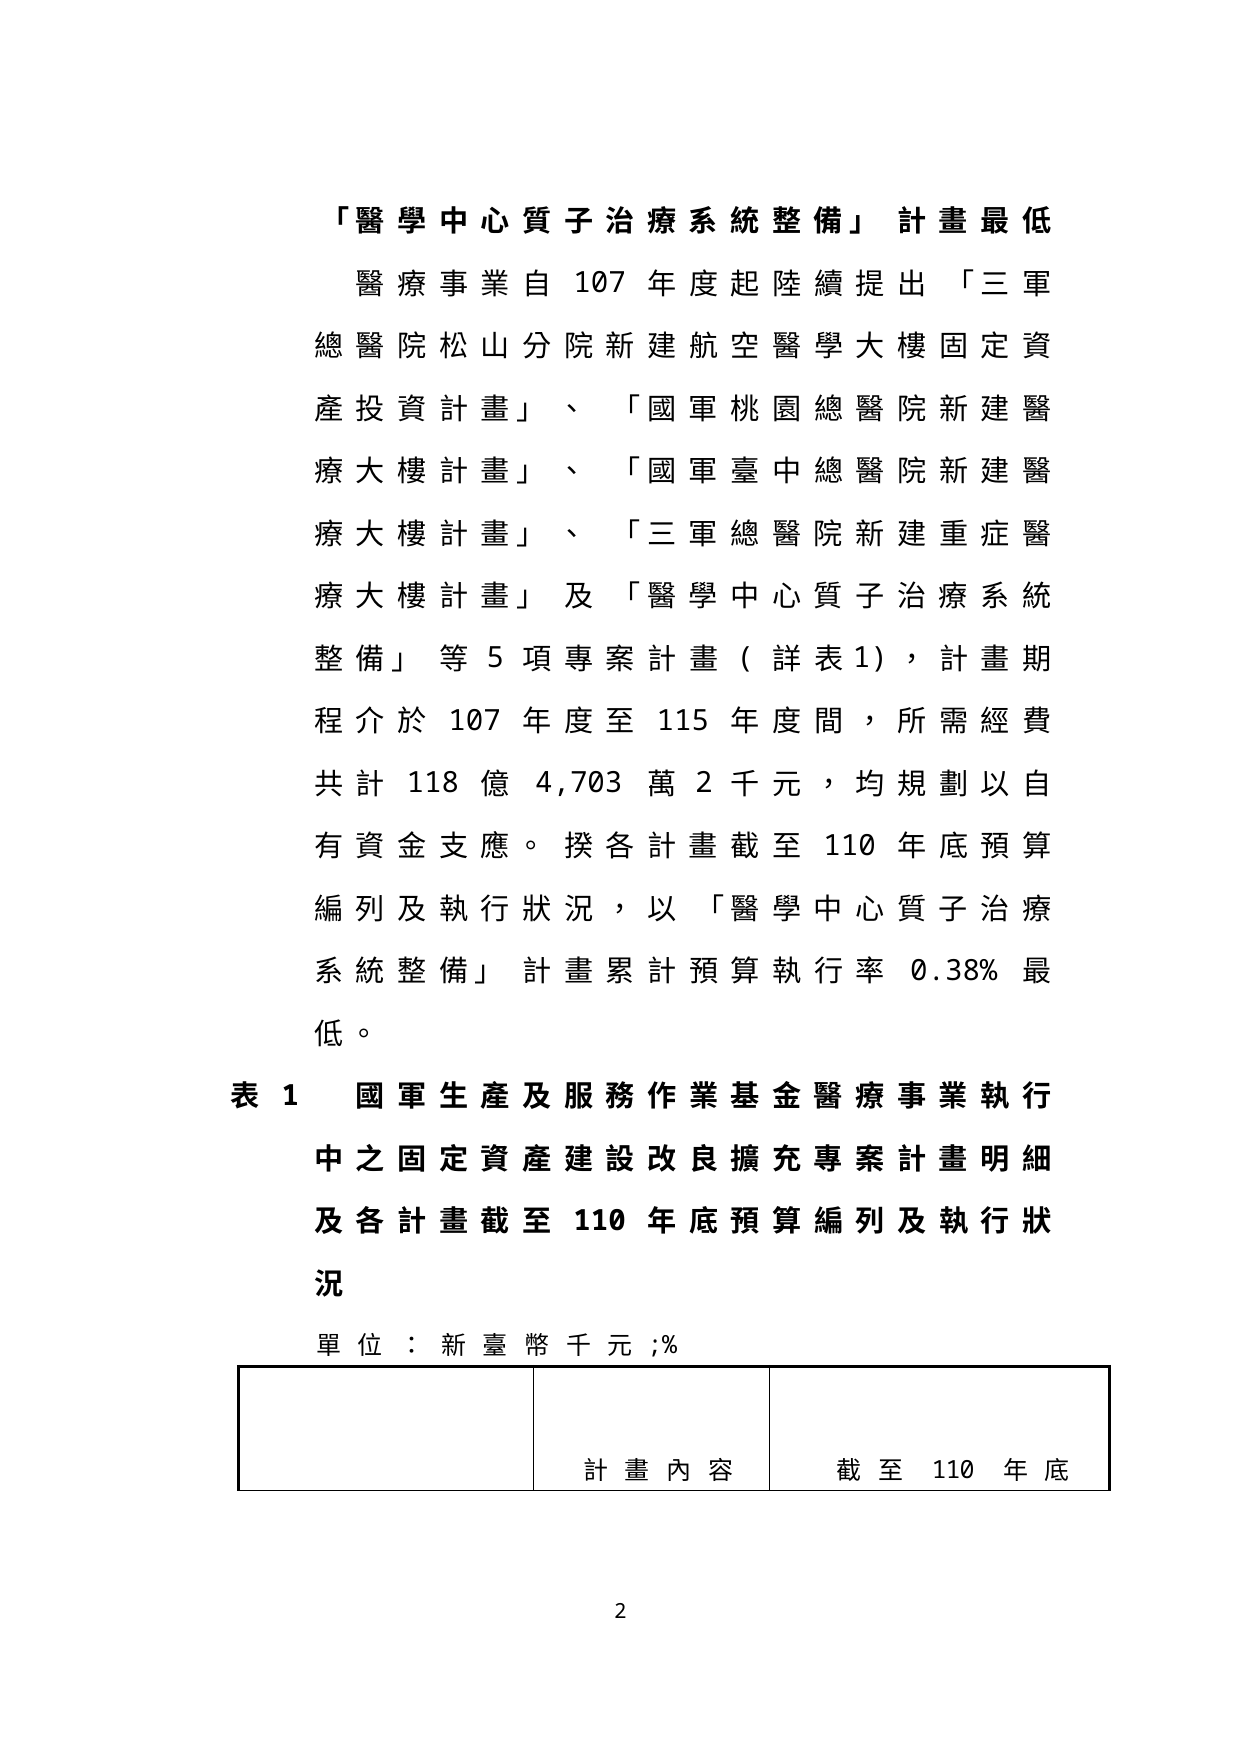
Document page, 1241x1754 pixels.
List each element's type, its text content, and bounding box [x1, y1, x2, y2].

text 醫療事業自107年度起陸續提出「三軍總醫院松山分院新建航空醫學大樓固定資產投資計畫」、「國軍桃園總醫院新建醫療大樓計畫」、「國軍臺中總醫院新建醫療大樓計畫」、「三軍總醫院新建重症醫療大樓計畫」及「醫學中心質子治療系統整備」等5項專案計畫(詳表1)，計畫期程介於107年度至115年度間，所需經費共計118億4,703萬2千元，均規劃以自有資金支應。揆各計畫截至110年底預算編列及執行狀況，以「醫學中心質子治療系統整備」計畫累計預算執行率0.38%最低。 [271, 240, 1058, 1052]
text 「醫學中心質子治療系統整備」計畫最低 [242, 177, 1058, 240]
table_header 計畫內容 [534, 1368, 769, 1490]
table_header 截至110年底 [770, 1368, 1108, 1490]
table_header [240, 1368, 533, 1490]
text 表1 國軍生產及服務作業基金醫療事業執行中之固定資產建設改良擴充專案計畫明細及各計畫截至110年底預算編列及執行狀況 單位：新臺幣千元;% [212, 1052, 1058, 1365]
